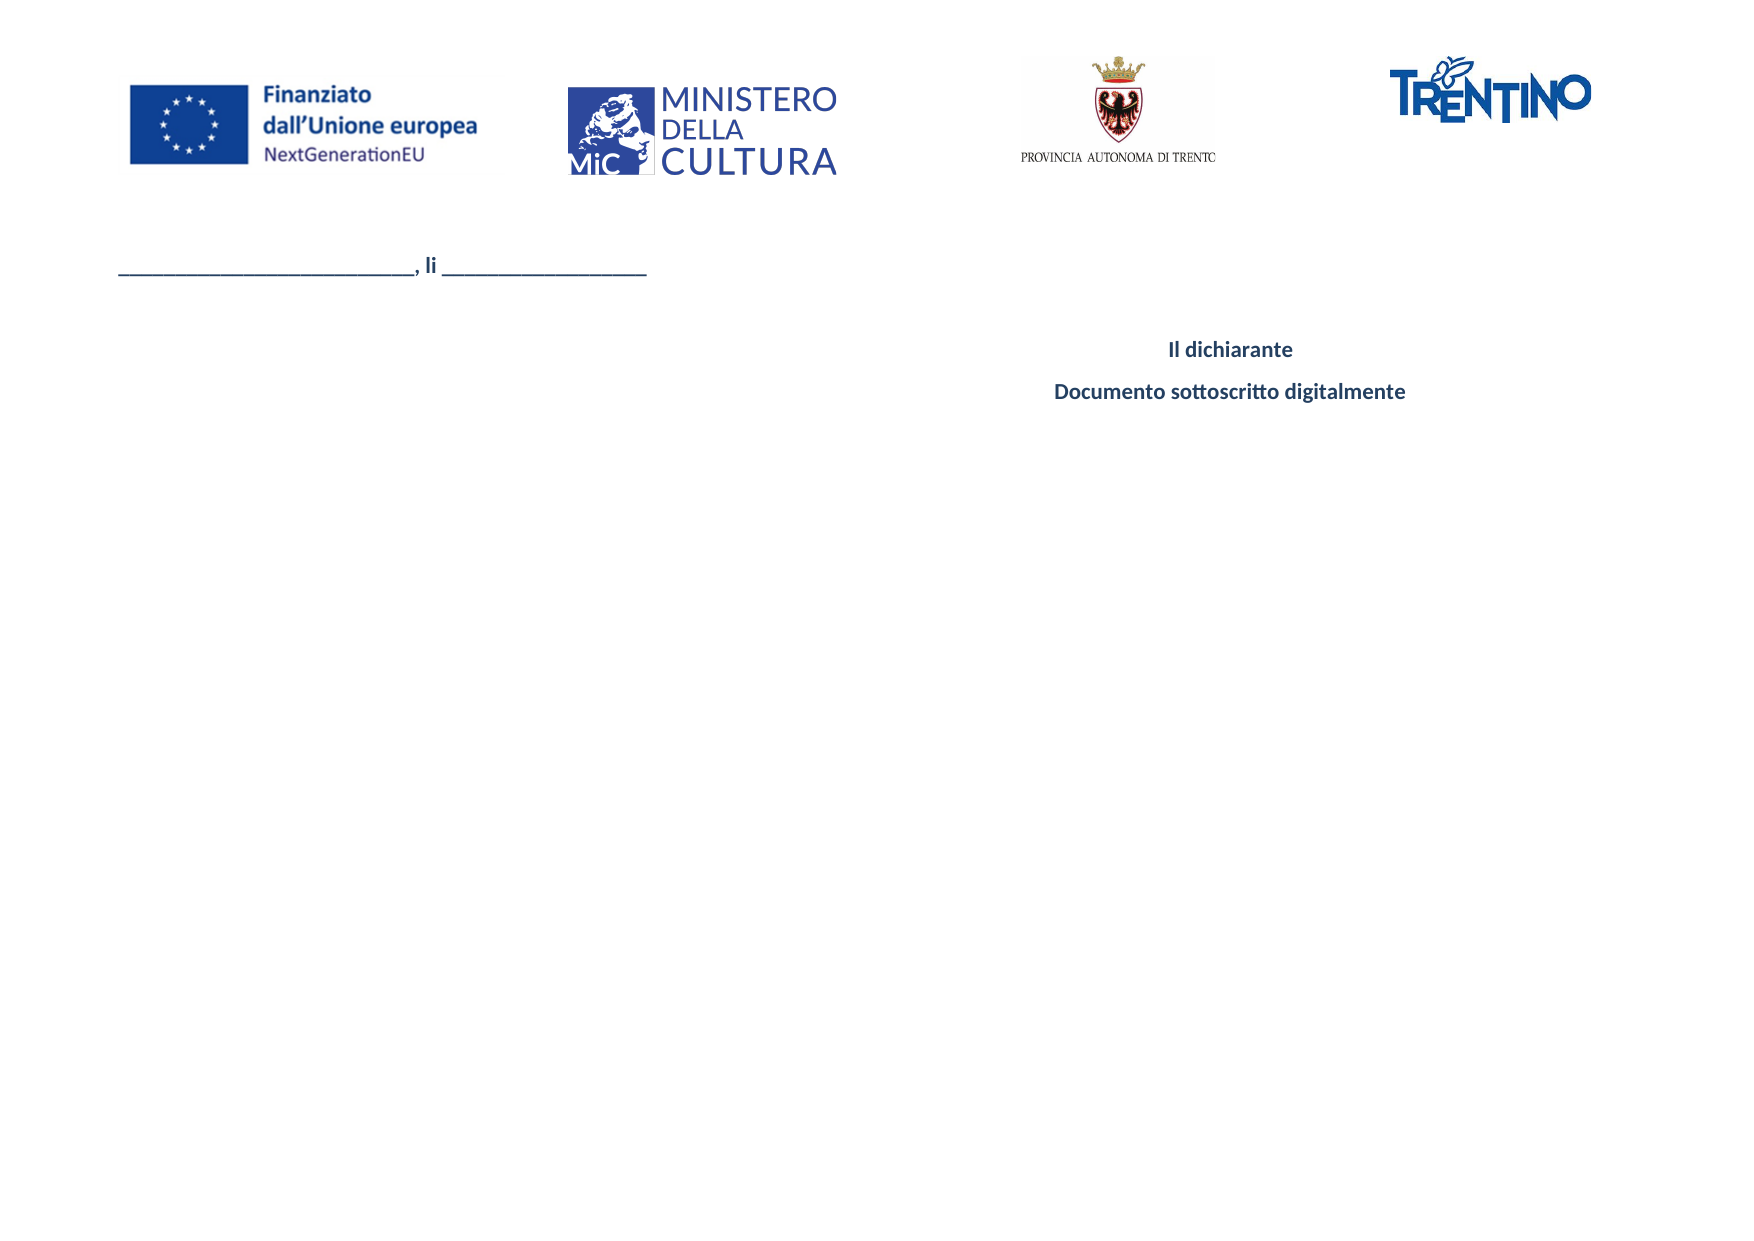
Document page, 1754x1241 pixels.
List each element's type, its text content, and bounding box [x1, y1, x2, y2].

picture [1390, 56, 1592, 123]
picture [568, 87, 837, 175]
text Il dichiarante [118, 335, 1606, 363]
text Documento sottoscritto digitalmente [118, 377, 1606, 405]
picture [1021, 56, 1216, 162]
text __________________________, li __________________ [118, 251, 1606, 279]
picture [118, 73, 506, 175]
